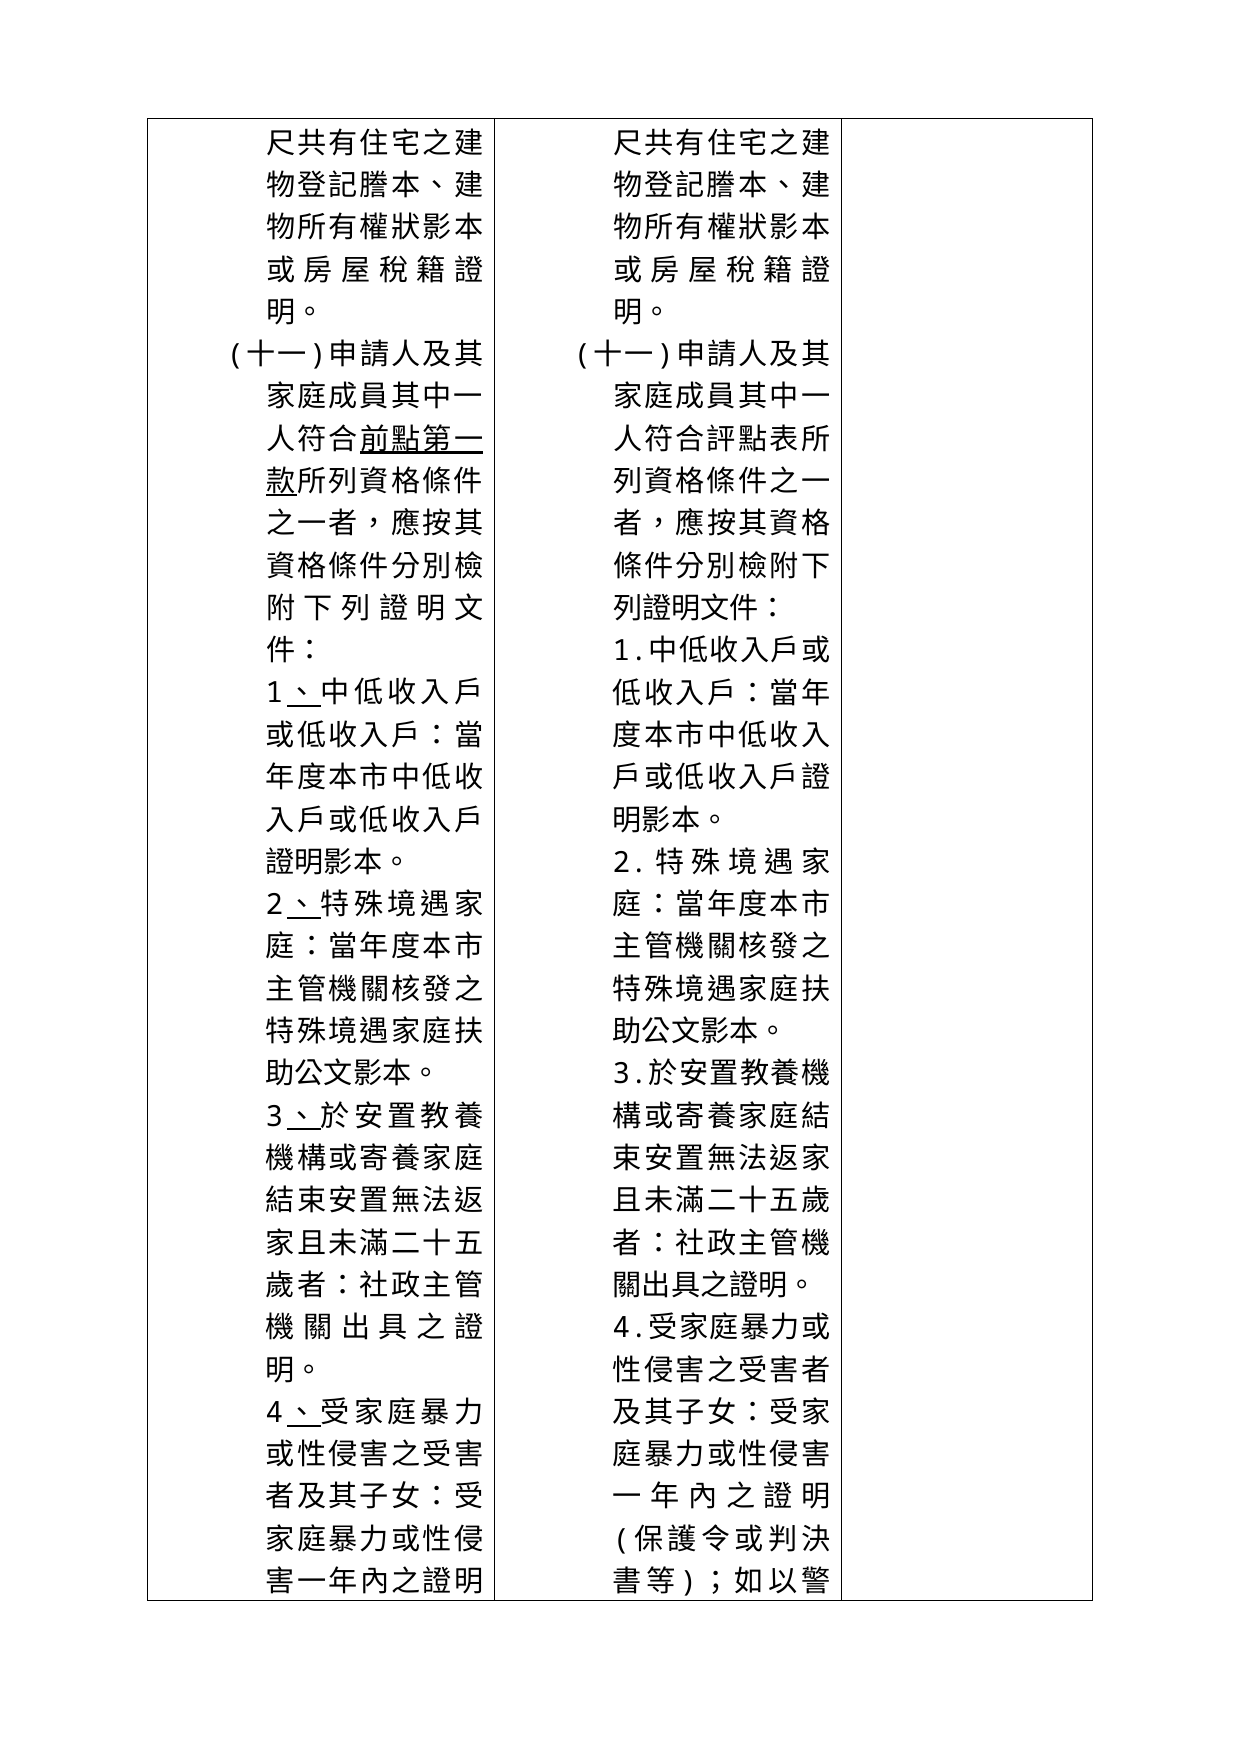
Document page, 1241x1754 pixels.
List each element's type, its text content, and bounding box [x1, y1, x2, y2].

table_cell 尺共有住宅之建物登記謄本、建物所有權狀影本或房屋稅籍證明。 (十一)申請人及其家庭成員其中一人符合評點表所列資格條件之一者，應按其資格條件分別檢附下列證明文件： 1.中低收入戶或低收入戶：當年度本市中低收入戶或低收入戶證明影本。 2.特殊境遇家庭：當年度本市主管機關核發之特殊境遇家庭扶助公文影本。 3.於安置教養機構或寄養家庭結束安置無法返家且未滿二十五歲者：社政主管機關出具之證明。 4.受家庭暴力或性侵害之受害者及其子女：受家庭暴力或性侵害一年內之證明(保護令或判決書等)；如以警 [495, 119, 841, 1600]
table_cell [842, 119, 1092, 1600]
table_cell 尺共有住宅之建物登記謄本、建物所有權狀影本或房屋稅籍證明。 (十一)申請人及其家庭成員其中一人符合前點第一款所列資格條件之一者，應按其資格條件分別檢附下列證明文件： 1、中低收入戶或低收入戶：當年度本市中低收入戶或低收入戶證明影本。 2、特殊境遇家庭：當年度本市主管機關核發之特殊境遇家庭扶助公文影本。 3、於安置教養機構或寄養家庭結束安置無法返家且未滿二十五歲者：社政主管機關出具之證明。 4、受家庭暴力或性侵害之受害者及其子女：受家庭暴力或性侵害一年內之證明 [148, 119, 494, 1600]
